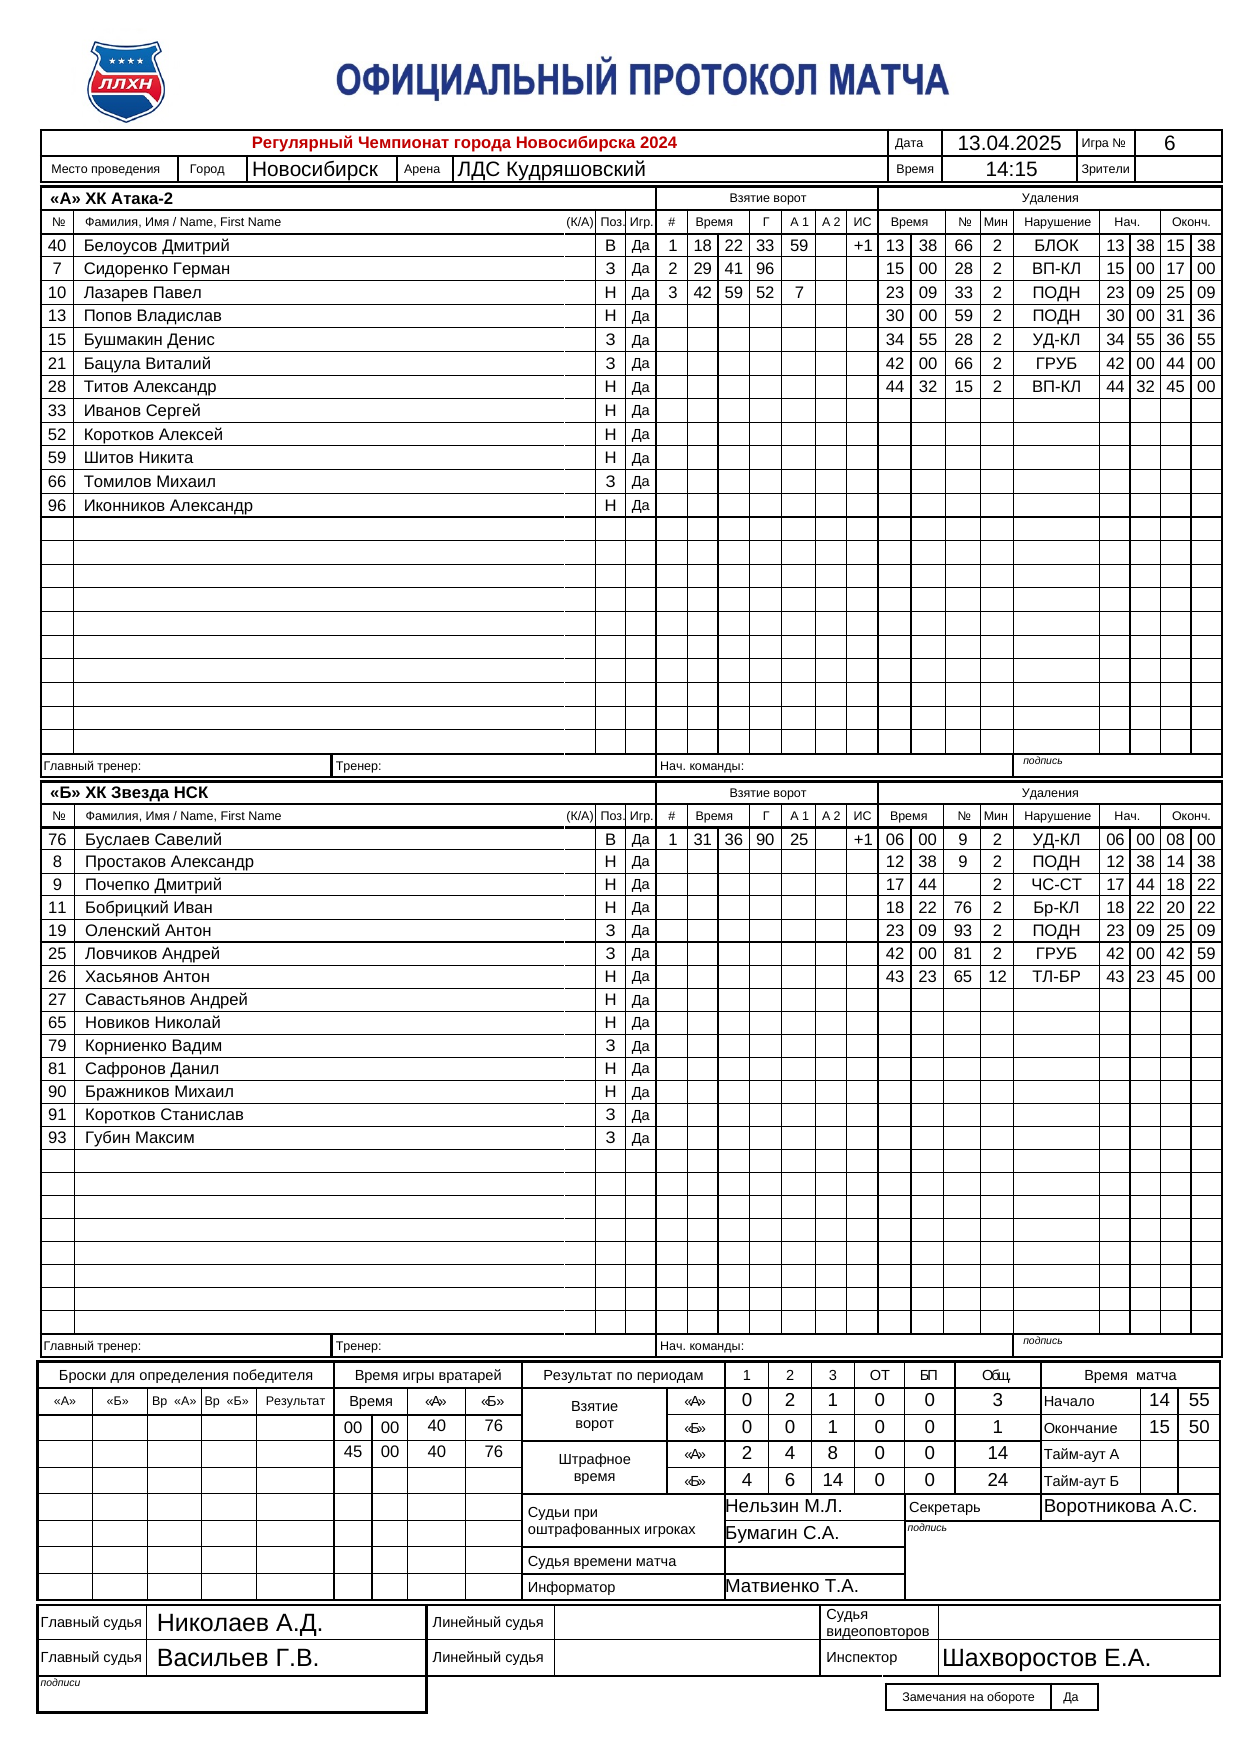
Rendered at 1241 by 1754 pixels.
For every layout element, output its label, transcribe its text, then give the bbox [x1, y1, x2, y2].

table_cell Нарушение [1014, 805, 1099, 826]
table_cell [1192, 659, 1221, 682]
table_cell [1192, 588, 1221, 611]
table_cell [981, 1081, 1013, 1103]
table_cell [555, 1606, 819, 1639]
table_cell [981, 683, 1013, 706]
table_cell [912, 683, 945, 706]
table_cell [1100, 659, 1129, 682]
table_cell «А» [408, 1389, 465, 1413]
table_cell [565, 235, 595, 256]
table_cell [981, 730, 1013, 753]
table_cell Тайм-аут Б [1042, 1468, 1140, 1493]
table_cell [626, 683, 655, 706]
table_cell Н [596, 446, 625, 469]
table_cell [816, 730, 846, 753]
table_cell [719, 612, 749, 634]
table_cell [42, 541, 73, 564]
table_cell [912, 1150, 943, 1172]
table_cell 09 [1131, 281, 1160, 303]
table_cell Н [596, 874, 625, 895]
table_cell 76 [466, 1441, 521, 1467]
table_cell УД-КЛ [1014, 829, 1099, 849]
table_cell [74, 730, 564, 753]
table_cell 2 [981, 920, 1013, 941]
table_cell [75, 1288, 564, 1310]
table_cell 14:15 [943, 157, 1076, 181]
table_cell Н [596, 966, 625, 987]
table_header ОТ [855, 1363, 904, 1387]
table_cell 33 [946, 281, 980, 303]
table_cell [626, 707, 655, 729]
table_cell [657, 1219, 687, 1241]
table_cell [981, 518, 1013, 540]
table_cell [847, 1288, 877, 1310]
table_cell [981, 541, 1013, 564]
table_cell 76 [466, 1416, 521, 1440]
table_cell [565, 874, 595, 895]
table_cell «Б» [93, 1389, 147, 1413]
table_cell [565, 541, 595, 564]
table_cell [981, 470, 1013, 493]
table_cell [42, 1265, 74, 1287]
table_cell [719, 376, 749, 398]
table_cell [1131, 1058, 1160, 1079]
table_cell [879, 588, 910, 611]
table_cell Да [626, 423, 655, 445]
table_header Взятие ворот [657, 783, 877, 803]
table_cell [879, 1219, 910, 1241]
table_cell [782, 943, 815, 964]
table_cell З [596, 1127, 625, 1149]
table_cell [847, 1173, 877, 1195]
table_cell [1100, 1288, 1129, 1310]
table_cell [847, 874, 877, 895]
table_cell Взятие ворот [523, 1389, 666, 1440]
table_header Удаления [879, 188, 1221, 209]
table_cell 00 [912, 829, 943, 849]
table_cell 09 [912, 281, 945, 303]
table_cell [1192, 636, 1221, 658]
table_cell 42 [879, 943, 910, 964]
table_cell [782, 636, 815, 658]
table_cell [148, 1547, 201, 1573]
table_cell [981, 1173, 1013, 1195]
table_cell [719, 541, 749, 564]
table_cell [782, 1242, 815, 1264]
table_cell [688, 1173, 717, 1195]
table_cell [1014, 989, 1099, 1011]
table_cell [1131, 565, 1160, 587]
table_cell [750, 1242, 781, 1264]
table_cell [657, 423, 687, 445]
table_cell [1161, 399, 1190, 422]
table_cell [816, 588, 846, 611]
table_cell [719, 352, 749, 374]
table_cell [39, 1441, 92, 1467]
table_cell [657, 850, 687, 872]
table_header Взятие ворот [657, 188, 877, 209]
table_cell [879, 1265, 910, 1287]
table_cell Простаков Александр [75, 850, 564, 872]
table_cell 10 [42, 281, 73, 303]
table_cell [148, 1416, 201, 1440]
table_cell [719, 518, 749, 540]
table_cell [981, 636, 1013, 658]
table_cell [42, 565, 73, 587]
table_cell [1161, 518, 1190, 540]
table_cell З [596, 1035, 625, 1057]
table_cell [1192, 1242, 1221, 1264]
table_cell ПОДН [1014, 305, 1099, 327]
table_cell 38 [1192, 850, 1221, 872]
table_cell З [596, 328, 625, 351]
table_cell Бушмакин Денис [74, 328, 564, 351]
table_cell # [657, 805, 687, 826]
table_cell 79 [42, 1035, 74, 1057]
table_cell [257, 1494, 333, 1520]
table_cell [879, 1150, 910, 1172]
table_cell 1 [812, 1415, 854, 1440]
table_cell [657, 328, 687, 351]
table_cell [719, 1311, 749, 1333]
table_cell [1100, 518, 1129, 540]
table_cell [1161, 612, 1190, 634]
table_cell Шитов Никита [74, 446, 564, 469]
table_cell [408, 1494, 465, 1520]
table_cell 81 [944, 943, 980, 964]
table_cell [981, 1104, 1013, 1126]
table_cell # [657, 211, 687, 233]
table_cell 12 [1100, 850, 1129, 872]
table_cell [912, 1173, 943, 1195]
table_cell [688, 1035, 717, 1057]
table_cell [39, 1547, 92, 1573]
table_cell [42, 518, 73, 540]
table_cell Да [626, 494, 655, 516]
table_cell [847, 1242, 877, 1264]
table_cell В [596, 829, 625, 849]
table_cell З [596, 352, 625, 374]
table_cell [847, 305, 877, 327]
table_header 1 [726, 1363, 768, 1387]
table_cell [657, 565, 687, 587]
table_cell Мин [981, 211, 1013, 233]
table_cell Тайм-аут А [1042, 1441, 1140, 1467]
table_cell [74, 588, 564, 611]
table_cell [408, 1521, 465, 1546]
table_cell [719, 850, 749, 872]
table_cell «А» [668, 1442, 724, 1467]
table_cell [946, 730, 980, 753]
table_cell [912, 1127, 943, 1149]
table_cell [944, 989, 980, 1011]
table_cell 1 [812, 1389, 854, 1413]
table_cell ЧС-СТ [1014, 874, 1099, 895]
table_cell 00 [912, 352, 945, 374]
table_cell 6 [769, 1468, 811, 1493]
table_cell [750, 1288, 781, 1310]
table_cell [912, 1104, 943, 1126]
table_cell [1161, 1104, 1190, 1126]
table_cell [946, 518, 980, 540]
table_cell [335, 1468, 371, 1493]
table_cell [1014, 1196, 1099, 1218]
table_cell [657, 1058, 687, 1079]
table_cell [912, 659, 945, 682]
table_cell 38 [1131, 850, 1160, 872]
table_cell [1192, 1058, 1221, 1079]
table_cell [1161, 541, 1190, 564]
table_cell [750, 1058, 781, 1079]
table_cell [1161, 1127, 1190, 1149]
table_cell [847, 730, 877, 753]
table_cell [816, 470, 846, 493]
table_cell [565, 281, 595, 303]
table_cell [565, 518, 595, 540]
table_cell Н [596, 1081, 625, 1103]
table_cell 25 [1161, 281, 1190, 303]
table_cell [879, 730, 910, 753]
table_cell Н [596, 423, 625, 445]
table_cell [626, 1219, 655, 1241]
table_cell [1100, 1265, 1129, 1287]
table_cell 59 [719, 281, 749, 303]
table_cell [719, 446, 749, 469]
table_cell 15 [879, 257, 910, 280]
table_cell 0 [855, 1442, 904, 1467]
table_cell Оленский Антон [75, 920, 564, 941]
table_cell [719, 1058, 749, 1079]
table_cell [750, 659, 781, 682]
table_cell 9 [944, 829, 980, 849]
table_cell [847, 896, 877, 918]
table_cell [1192, 399, 1221, 422]
table_cell [782, 470, 815, 493]
table_cell Да [626, 966, 655, 987]
table_cell 93 [42, 1127, 74, 1149]
table_cell [1192, 612, 1221, 634]
table_cell [750, 1104, 781, 1126]
table_cell [782, 1219, 815, 1241]
table_cell 28 [946, 328, 980, 351]
table_cell [565, 257, 595, 280]
table_cell [596, 683, 625, 706]
table_cell 13 [1100, 235, 1129, 256]
table_cell [596, 565, 625, 587]
table_cell [626, 1265, 655, 1287]
table_cell [1100, 588, 1129, 611]
table_cell 43 [879, 966, 910, 987]
table_cell Начало [1042, 1389, 1140, 1413]
table_cell 44 [1161, 352, 1190, 374]
table_cell Главный тренер: [42, 755, 330, 776]
table_cell З [596, 470, 625, 493]
table_cell [74, 518, 564, 540]
table_cell [750, 612, 781, 634]
table_cell [596, 659, 625, 682]
table_cell Белоусов Дмитрий [74, 235, 564, 256]
table_cell [565, 399, 595, 422]
table_cell [944, 874, 980, 895]
table_cell 96 [750, 257, 781, 280]
table_cell [816, 1058, 846, 1079]
table_cell 96 [42, 494, 73, 516]
table_cell [981, 565, 1013, 587]
table_cell [257, 1468, 333, 1493]
table_cell [946, 588, 980, 611]
table_cell 00 [335, 1416, 371, 1440]
table_cell ЛДС Кудряшовский [454, 157, 887, 181]
table_cell [688, 470, 717, 493]
table_cell Нач. команды: [657, 1335, 1012, 1356]
table_cell 28 [946, 257, 980, 280]
table_cell [816, 1173, 846, 1195]
table_cell [1014, 707, 1099, 729]
table_cell [750, 305, 781, 327]
table_cell 4 [769, 1442, 811, 1467]
table_cell [750, 518, 781, 540]
table_cell [750, 399, 781, 422]
table_cell [816, 352, 846, 374]
table_cell [726, 1548, 904, 1573]
table_cell [981, 446, 1013, 469]
table_cell Н [596, 399, 625, 422]
table_cell [565, 1311, 595, 1333]
table_cell 2 [981, 352, 1013, 374]
table_cell [373, 1547, 407, 1573]
table_cell [1131, 494, 1160, 516]
table_cell [42, 1196, 74, 1218]
table_cell [657, 874, 687, 895]
table_cell Да [626, 257, 655, 280]
table_cell [944, 1058, 980, 1079]
table_cell [565, 636, 595, 658]
table_cell 00 [1192, 257, 1221, 280]
table_cell 22 [1192, 896, 1221, 918]
table_cell [847, 565, 877, 587]
table_header 6 [1136, 131, 1221, 155]
table_cell [719, 1127, 749, 1149]
table_cell [912, 1081, 943, 1103]
table_cell [981, 1058, 1013, 1079]
table_cell 14 [956, 1442, 1040, 1467]
table_cell 36 [719, 829, 749, 849]
table_cell [688, 376, 717, 398]
table_cell 21 [42, 352, 73, 374]
table_cell Да [626, 920, 655, 941]
table_cell [688, 850, 717, 872]
table_cell [782, 565, 815, 587]
table_cell [657, 399, 687, 422]
table_cell 66 [946, 352, 980, 374]
table_cell [816, 1242, 846, 1264]
table_cell 55 [912, 328, 945, 351]
table_cell [719, 1196, 749, 1218]
table_cell [657, 1035, 687, 1057]
table_cell 00 [1131, 829, 1160, 849]
table_cell [1014, 1265, 1099, 1287]
table_cell [719, 1242, 749, 1264]
table_cell [912, 989, 943, 1011]
table_cell [1161, 1035, 1190, 1057]
table_cell [816, 1035, 846, 1057]
table_cell 1 [956, 1415, 1040, 1440]
table_cell [946, 683, 980, 706]
table_cell 42 [1161, 943, 1190, 964]
table_cell [719, 1012, 749, 1033]
table_cell [565, 423, 595, 445]
table_cell 2 [981, 305, 1013, 327]
table_cell [1161, 1288, 1190, 1310]
table_cell [626, 636, 655, 658]
table_cell 18 [1161, 874, 1190, 895]
table_cell [782, 518, 815, 540]
table_cell [466, 1494, 521, 1520]
table_cell [596, 1265, 625, 1287]
table_cell [1131, 518, 1160, 540]
table_cell [782, 966, 815, 987]
table_cell [847, 541, 877, 564]
table_cell 44 [879, 376, 910, 398]
table_cell [565, 850, 595, 872]
table_cell [1161, 1150, 1190, 1172]
table_cell [1014, 1081, 1099, 1103]
table_cell [912, 470, 945, 493]
table_cell 15 [1141, 1415, 1177, 1440]
table_cell [657, 1265, 687, 1287]
table_cell [1014, 1058, 1099, 1079]
table_cell [1100, 1127, 1129, 1149]
table_cell [981, 1196, 1013, 1218]
table_cell [565, 1012, 595, 1033]
table_cell [719, 943, 749, 964]
table_cell [944, 1127, 980, 1149]
table_cell [782, 257, 815, 280]
table_cell [93, 1441, 147, 1467]
table_cell [565, 1265, 595, 1287]
table_cell [596, 588, 625, 611]
table_cell 23 [1100, 281, 1129, 303]
table_cell 23 [879, 281, 910, 303]
table_cell [847, 1311, 877, 1333]
table_cell 31 [688, 829, 717, 849]
table_cell [657, 1173, 687, 1195]
table_cell [1014, 565, 1099, 587]
table_cell [847, 423, 877, 445]
table_cell [1014, 1219, 1099, 1241]
table_cell [847, 470, 877, 493]
table_cell [626, 659, 655, 682]
table_cell [782, 305, 815, 327]
table_cell 0 [905, 1442, 954, 1467]
table_cell [657, 518, 687, 540]
table_cell 13 [42, 305, 73, 327]
table_cell Г [750, 805, 781, 826]
table_cell [688, 446, 717, 469]
table_cell 0 [905, 1389, 954, 1413]
table_cell Н [596, 376, 625, 398]
table_cell [719, 989, 749, 1011]
table_cell [42, 1219, 74, 1241]
table_cell [1161, 636, 1190, 658]
table_cell 22 [912, 896, 943, 918]
table_cell [626, 1196, 655, 1218]
table_cell [912, 541, 945, 564]
table_cell Бражников Михаил [75, 1081, 564, 1103]
table_cell [408, 1574, 465, 1599]
table_cell [466, 1574, 521, 1599]
table_cell 17 [1100, 874, 1129, 895]
table_cell [1100, 470, 1129, 493]
table_cell [816, 1127, 846, 1149]
table_cell [719, 730, 749, 753]
table_cell ПОДН [1014, 850, 1099, 872]
table_cell Бацула Виталий [74, 352, 564, 374]
table_cell 55 [1179, 1389, 1219, 1413]
table_cell [879, 565, 910, 587]
table_cell [1192, 1012, 1221, 1033]
table_cell 06 [1100, 829, 1129, 849]
table_cell [981, 1265, 1013, 1287]
table_cell [912, 399, 945, 422]
table_cell [565, 1196, 595, 1218]
table_cell [688, 920, 717, 941]
table_cell [1192, 1035, 1221, 1057]
table_cell [39, 1494, 92, 1520]
table_cell [981, 588, 1013, 611]
table_cell 34 [879, 328, 910, 351]
table_cell [750, 730, 781, 753]
table_cell [408, 1468, 465, 1493]
table_cell [42, 707, 73, 729]
table_cell [879, 518, 910, 540]
table_cell Н [596, 896, 625, 918]
table_cell [719, 920, 749, 941]
table_cell Да [626, 281, 655, 303]
table_cell Время [335, 1389, 407, 1413]
table_cell [847, 612, 877, 634]
table_cell [981, 989, 1013, 1011]
table_cell [565, 612, 595, 634]
table_cell Да [626, 943, 655, 964]
table_cell [373, 1468, 407, 1493]
table_cell [816, 920, 846, 941]
table_header Регулярный Чемпионат города Новосибирска 2024 [42, 131, 887, 155]
table_cell Да [626, 305, 655, 327]
table_cell [596, 636, 625, 658]
table_cell [816, 376, 846, 398]
table_cell [912, 1265, 943, 1287]
table_cell 00 [912, 305, 945, 327]
table_cell (К/А) [565, 805, 595, 826]
table_cell [1100, 612, 1129, 634]
table_cell [1131, 659, 1160, 682]
table_cell [39, 1521, 92, 1546]
table_cell [816, 1311, 846, 1333]
table_cell [847, 1081, 877, 1103]
table_cell 19 [42, 920, 74, 941]
table_cell [1014, 1150, 1099, 1172]
table_cell [1100, 541, 1129, 564]
table_cell [688, 1081, 717, 1103]
table_cell [847, 494, 877, 516]
table_cell [257, 1521, 333, 1546]
table_cell [879, 446, 910, 469]
table_cell [565, 659, 595, 682]
table_cell [657, 966, 687, 987]
table_cell подписи [39, 1677, 425, 1711]
table_cell 38 [1131, 235, 1160, 256]
table_cell 28 [42, 376, 73, 398]
table_cell [657, 896, 687, 918]
table_cell 32 [912, 376, 945, 398]
table_cell [847, 966, 877, 987]
table_cell Н [596, 1012, 625, 1033]
table_cell [657, 541, 687, 564]
table_cell 2 [981, 257, 1013, 280]
table_cell [657, 1012, 687, 1033]
table_cell 08 [1161, 829, 1190, 849]
table_cell [847, 352, 877, 374]
table_cell [782, 989, 815, 1011]
table_cell [944, 1219, 980, 1241]
table_cell [373, 1521, 407, 1546]
table_cell [657, 446, 687, 469]
table_cell Фамилия, Имя / Name, First Name [74, 211, 565, 233]
table_cell [879, 683, 910, 706]
table_cell [1014, 588, 1099, 611]
table_cell [719, 1081, 749, 1103]
table_cell [1131, 1173, 1160, 1195]
table_cell [1100, 1035, 1129, 1057]
table_cell Инспектор [821, 1640, 938, 1675]
table_cell [688, 1127, 717, 1149]
table_cell [626, 565, 655, 587]
table_cell [688, 896, 717, 918]
table_cell ВП-КЛ [1014, 376, 1099, 398]
table_cell Зрители [1078, 157, 1134, 181]
table_cell Да [626, 1081, 655, 1103]
table_cell [847, 1104, 877, 1126]
table_cell ТЛ-БР [1014, 966, 1099, 987]
table_cell [565, 494, 595, 516]
table_cell [565, 730, 595, 753]
table_cell [555, 1640, 819, 1675]
table_cell [912, 707, 945, 729]
table_cell Почепко Дмитрий [75, 874, 564, 895]
table_cell 14 [812, 1468, 854, 1493]
table_cell 22 [719, 235, 749, 256]
table_cell [847, 707, 877, 729]
table_cell [782, 850, 815, 872]
table_cell 0 [855, 1415, 904, 1440]
table_cell 00 [373, 1416, 407, 1440]
table_cell [1100, 1058, 1129, 1079]
table_cell [565, 1035, 595, 1057]
table_cell [1161, 707, 1190, 729]
table_cell Главный судья [39, 1640, 146, 1675]
table_cell 00 [1192, 829, 1221, 849]
table_cell [565, 920, 595, 941]
table_cell [1192, 518, 1221, 540]
table_cell [1192, 1196, 1221, 1218]
table_cell [75, 1265, 564, 1287]
table_cell [879, 470, 910, 493]
table_cell Титов Александр [74, 376, 564, 398]
table_cell 23 [1100, 920, 1129, 941]
table_cell 55 [1192, 328, 1221, 351]
table_cell № [944, 805, 980, 826]
table_cell [75, 1150, 564, 1172]
table_cell [750, 707, 781, 729]
table_cell 38 [912, 850, 943, 872]
table_cell [565, 470, 595, 493]
table_cell [946, 636, 980, 658]
table_cell [657, 1311, 687, 1333]
table_cell 44 [1100, 376, 1129, 398]
table_cell Томилов Михаил [74, 470, 564, 493]
table_cell Нарушение [1014, 211, 1099, 233]
table_cell 00 [1192, 376, 1221, 398]
table_cell [74, 612, 564, 634]
table_cell [981, 612, 1013, 634]
table_cell [42, 588, 73, 611]
table_cell [946, 565, 980, 587]
table_cell [257, 1574, 333, 1599]
table_cell Савастьянов Андрей [75, 989, 564, 1011]
table_cell [879, 1104, 910, 1126]
table_cell № [946, 211, 980, 233]
table_cell [750, 1035, 781, 1057]
table_cell [1100, 1104, 1129, 1126]
table_cell [39, 1468, 92, 1493]
table_cell [879, 989, 910, 1011]
table_cell «Б» [668, 1415, 724, 1440]
table_cell [75, 1311, 564, 1333]
table_cell 15 [1100, 257, 1129, 280]
table_cell [816, 518, 846, 540]
table_cell [719, 874, 749, 895]
table_cell [782, 1104, 815, 1126]
table_cell 17 [879, 874, 910, 895]
table_cell Игр. [626, 211, 655, 233]
table_cell 90 [750, 829, 781, 849]
table_cell 0 [905, 1415, 954, 1440]
table_cell [565, 565, 595, 587]
table_cell [847, 659, 877, 682]
table_cell В [596, 235, 625, 256]
table_cell [1131, 707, 1160, 729]
table_cell [782, 1127, 815, 1149]
table_cell [782, 588, 815, 611]
table_header Замечания на обороте [887, 1685, 1050, 1709]
table_cell Нач. [1100, 211, 1160, 233]
table_cell [657, 707, 687, 729]
table_cell ИС [847, 211, 877, 233]
table_cell Бумагин С.А. [726, 1521, 904, 1546]
table_cell [946, 659, 980, 682]
table_cell Да [626, 1058, 655, 1079]
table_cell 34 [1100, 328, 1129, 351]
picture [5, 28, 1179, 129]
table_cell 3 [657, 281, 687, 303]
table_cell [1161, 989, 1190, 1011]
table_cell [202, 1441, 256, 1467]
table_cell 23 [912, 966, 943, 987]
table_cell [847, 989, 877, 1011]
table_cell [750, 1311, 781, 1333]
table_cell [565, 989, 595, 1011]
table_cell [750, 494, 781, 516]
table_cell [565, 1081, 595, 1103]
table_cell 15 [1161, 235, 1190, 256]
table_cell [816, 494, 846, 516]
table_cell Буслаев Савелий [75, 829, 564, 849]
table_cell Время [688, 805, 749, 826]
table_cell [719, 399, 749, 422]
table_cell [719, 565, 749, 587]
table_cell [657, 1081, 687, 1103]
table_cell [688, 1288, 717, 1310]
table_cell [782, 1196, 815, 1218]
table_cell «Б » [466, 1389, 521, 1413]
table_cell 00 [912, 257, 945, 280]
table_cell [688, 1265, 717, 1287]
table_cell [719, 1035, 749, 1057]
table_cell Новиков Николай [75, 1012, 564, 1033]
table_cell 2 [657, 257, 687, 280]
table_cell 2 [981, 829, 1013, 849]
table_cell [1014, 1035, 1099, 1057]
table_cell Арена [398, 157, 452, 181]
table_cell ГРУБ [1014, 352, 1099, 374]
table_cell Судьи при оштрафованных игроках [523, 1495, 724, 1546]
table_cell № [42, 211, 73, 233]
table_cell [1161, 1219, 1190, 1241]
table_cell 42 [1100, 943, 1129, 964]
table_cell [750, 1081, 781, 1103]
table_cell 2 [981, 328, 1013, 351]
table_cell [202, 1574, 256, 1599]
table_cell [565, 896, 595, 918]
table_cell [688, 943, 717, 964]
table_cell [42, 1150, 74, 1172]
table_cell [847, 683, 877, 706]
table_cell 55 [1131, 328, 1160, 351]
table_cell [1014, 518, 1099, 540]
table_cell [879, 612, 910, 634]
table_cell [1192, 730, 1221, 753]
table_cell [657, 588, 687, 611]
table_cell [750, 1150, 781, 1172]
table_cell Информатор [523, 1575, 724, 1599]
table_cell [202, 1547, 256, 1573]
table_cell [981, 659, 1013, 682]
table_cell [1131, 588, 1160, 611]
table_cell 93 [944, 920, 980, 941]
table_cell [981, 1311, 1013, 1333]
table_cell [750, 1127, 781, 1149]
table_cell [750, 1012, 781, 1033]
table_cell [847, 1035, 877, 1057]
table_cell [688, 1150, 717, 1172]
table_cell 33 [750, 235, 781, 256]
table_cell [1161, 1311, 1190, 1333]
table_cell 2 [981, 943, 1013, 964]
table_cell 18 [688, 235, 717, 256]
table_cell [1131, 470, 1160, 493]
table_cell [688, 1196, 717, 1218]
table_cell 0 [726, 1389, 768, 1413]
table_cell [782, 399, 815, 422]
table_cell [1100, 1173, 1129, 1195]
table_cell [847, 1196, 877, 1218]
table_cell [782, 1288, 815, 1310]
table_cell [847, 281, 877, 303]
table_cell [1192, 565, 1221, 587]
table_cell Н [596, 305, 625, 327]
table_cell [75, 1196, 564, 1218]
table_cell [981, 1035, 1013, 1057]
table_cell [1131, 1311, 1160, 1333]
table_cell [912, 1012, 943, 1033]
table_cell [1131, 612, 1160, 634]
table_cell [565, 376, 595, 398]
table_cell А 1 [782, 805, 815, 826]
table_cell [944, 1104, 980, 1126]
table_cell [944, 1035, 980, 1057]
table_cell [750, 943, 781, 964]
table_cell Да [626, 352, 655, 374]
table_cell [428, 1677, 882, 1711]
table_cell [847, 1012, 877, 1033]
table_cell [719, 305, 749, 327]
table_cell 31 [1161, 305, 1190, 327]
table_cell [688, 1219, 717, 1241]
table_cell Оконч. [1161, 805, 1221, 826]
table_cell [1014, 399, 1099, 422]
table_cell [719, 470, 749, 493]
table_cell [1161, 1265, 1190, 1287]
table_cell 00 [1131, 352, 1160, 374]
table_cell [847, 399, 877, 422]
table_cell [596, 612, 625, 634]
table_cell Корниенко Вадим [75, 1035, 564, 1057]
table_cell [847, 518, 877, 540]
table_cell 0 [905, 1468, 954, 1493]
table_cell [782, 423, 815, 445]
table_cell [1131, 683, 1160, 706]
table_cell [847, 257, 877, 280]
table_cell [1136, 157, 1221, 181]
table_cell Да [626, 399, 655, 422]
table_cell Игр. [626, 805, 655, 826]
table_cell [1131, 1242, 1160, 1264]
table_cell [1014, 1012, 1099, 1033]
table_cell [626, 518, 655, 540]
table_cell [657, 636, 687, 658]
table_cell [750, 470, 781, 493]
table_cell [816, 1219, 846, 1241]
table_cell [74, 636, 564, 658]
table_cell 09 [1192, 920, 1221, 941]
table_cell [657, 352, 687, 374]
table_cell [981, 1127, 1013, 1149]
table_cell [1161, 1081, 1190, 1103]
table_cell +1 [847, 235, 877, 256]
table_cell [1161, 1242, 1190, 1264]
table_cell +1 [847, 829, 877, 849]
table_cell [816, 612, 846, 634]
table_cell Да [626, 376, 655, 398]
table_cell [688, 352, 717, 374]
table_cell (К/А) [565, 211, 595, 233]
table_cell [596, 1288, 625, 1310]
table_cell З [596, 943, 625, 964]
table_cell [688, 305, 717, 327]
table_cell 65 [42, 1012, 74, 1033]
table_cell [1100, 730, 1129, 753]
table_cell 15 [42, 328, 73, 351]
table_cell [912, 636, 945, 658]
table_cell [565, 707, 595, 729]
table_cell [565, 305, 595, 327]
table_cell [596, 1150, 625, 1172]
table_cell [719, 966, 749, 987]
table_cell Линейный судья [428, 1606, 554, 1639]
table_cell 0 [769, 1415, 811, 1440]
table_cell Штрафное время [523, 1442, 666, 1493]
table_cell 8 [42, 850, 74, 872]
table_cell [688, 874, 717, 895]
table_cell [657, 470, 687, 493]
table_cell «Б» [668, 1468, 724, 1493]
table_cell 09 [1131, 920, 1160, 941]
table_cell [816, 966, 846, 987]
table_cell 2 [981, 376, 1013, 398]
table_cell [847, 636, 877, 658]
table_cell [1192, 1104, 1221, 1126]
table_cell [565, 1150, 595, 1172]
table_cell [565, 1127, 595, 1149]
table_cell 23 [879, 920, 910, 941]
table_cell 2 [981, 281, 1013, 303]
table_cell Иконников Александр [74, 494, 564, 516]
table_cell [816, 446, 846, 469]
table_cell [657, 989, 687, 1011]
table_cell [657, 683, 687, 706]
table_cell [1100, 1150, 1129, 1172]
table_cell [565, 446, 595, 469]
table_cell Воротникова А.С. [1042, 1495, 1219, 1520]
table_cell [1192, 1173, 1221, 1195]
table_cell 09 [1192, 281, 1221, 303]
table_cell [750, 376, 781, 398]
table_cell Да [626, 328, 655, 351]
table_cell 00 [373, 1441, 407, 1467]
table_cell [74, 541, 564, 564]
table_cell [1131, 1104, 1160, 1126]
table_cell [1099, 1682, 1220, 1711]
table_cell 22 [1192, 874, 1221, 895]
table_cell [335, 1574, 371, 1599]
table_cell [42, 1242, 74, 1264]
table_cell [879, 1288, 910, 1310]
table_cell [944, 1288, 980, 1310]
table_cell 65 [944, 966, 980, 987]
table_cell [782, 1081, 815, 1103]
table_cell [750, 565, 781, 587]
table_cell [626, 1288, 655, 1310]
table_cell [912, 1219, 943, 1241]
table_cell [816, 829, 846, 849]
table_cell [373, 1574, 407, 1599]
table_cell [912, 446, 945, 469]
table_cell [1179, 1441, 1219, 1467]
table_cell [466, 1468, 521, 1493]
table_cell 36 [1192, 305, 1221, 327]
table_cell [719, 588, 749, 611]
table_cell [879, 541, 910, 564]
table_cell [782, 683, 815, 706]
table_cell [657, 730, 687, 753]
table_cell [981, 707, 1013, 729]
table_cell [782, 920, 815, 941]
table_cell Сидоренко Герман [74, 257, 564, 280]
table_header Дата [889, 131, 941, 155]
table_cell [596, 730, 625, 753]
table_cell [688, 707, 717, 729]
table_cell [912, 1311, 943, 1333]
table_cell Время [879, 805, 943, 826]
table_cell [688, 588, 717, 611]
table_cell [816, 659, 846, 682]
table_cell 00 [1131, 943, 1160, 964]
table_cell [1192, 1265, 1221, 1287]
table_cell [883, 1677, 1220, 1681]
table_cell подпись [906, 1522, 1219, 1599]
table_cell [626, 1242, 655, 1264]
table_cell [879, 1058, 910, 1079]
table_cell [750, 920, 781, 941]
table_cell [750, 966, 781, 987]
table_cell 59 [42, 446, 73, 469]
table_cell [719, 1150, 749, 1172]
table_cell [1192, 541, 1221, 564]
table_cell 59 [782, 235, 815, 256]
table_cell Губин Максим [75, 1127, 564, 1149]
table_cell [688, 612, 717, 634]
table_cell Шахворостов Е.А. [939, 1640, 1219, 1675]
table_cell [879, 1012, 910, 1033]
table_cell 42 [688, 281, 717, 303]
table_cell [782, 1265, 815, 1287]
table_cell [257, 1547, 333, 1573]
table_cell [816, 257, 846, 280]
table_cell [335, 1494, 371, 1520]
table_cell [596, 1173, 625, 1195]
table_header Броски для определения победителя [39, 1363, 333, 1387]
table_cell [879, 636, 910, 658]
table_cell [657, 943, 687, 964]
table_cell [847, 446, 877, 469]
table_cell [93, 1494, 147, 1520]
table_cell [1014, 612, 1099, 634]
table_cell Главный тренер: [42, 1335, 330, 1356]
table_cell [657, 1150, 687, 1172]
table_cell [1131, 1219, 1160, 1241]
table_cell Да [626, 896, 655, 918]
table_cell [912, 518, 945, 540]
table_cell А 2 [816, 211, 846, 233]
table_cell [912, 565, 945, 587]
table_cell 33 [42, 399, 73, 422]
table_cell [93, 1574, 147, 1599]
table_cell [912, 588, 945, 611]
table_cell [912, 423, 945, 445]
table_cell [750, 1265, 781, 1287]
table_cell Фамилия, Имя / Name, First Name [75, 805, 565, 826]
table_cell [1014, 470, 1099, 493]
table_cell [565, 352, 595, 374]
table_cell [719, 659, 749, 682]
table_cell ВП-КЛ [1014, 257, 1099, 280]
table_cell [1014, 636, 1099, 658]
table_cell [816, 989, 846, 1011]
table_cell [847, 1219, 877, 1241]
table_cell Тренер: [333, 755, 655, 776]
table_cell [847, 1058, 877, 1079]
table_cell 9 [42, 874, 74, 895]
table_cell [657, 376, 687, 398]
table_cell Н [596, 850, 625, 872]
table_cell 66 [946, 235, 980, 256]
table_cell [944, 1081, 980, 1103]
table_cell [1192, 707, 1221, 729]
table_cell 00 [912, 943, 943, 964]
table_cell [596, 518, 625, 540]
table_cell [782, 874, 815, 895]
table_cell [944, 1012, 980, 1033]
table_cell [816, 1150, 846, 1172]
table_cell [596, 541, 625, 564]
table_cell [946, 446, 980, 469]
table_cell [657, 1127, 687, 1149]
table_cell [74, 707, 564, 729]
table_cell 22 [1131, 896, 1160, 918]
table_cell Судья времени матча [523, 1548, 724, 1573]
table_cell [1131, 730, 1160, 753]
table_header 13.04.2025 [943, 131, 1076, 155]
table_cell 45 [335, 1441, 371, 1467]
table_cell [202, 1494, 256, 1520]
table_cell Г [750, 211, 781, 233]
table_cell [1192, 1081, 1221, 1103]
table_cell [816, 423, 846, 445]
table_cell [816, 850, 846, 872]
table_cell [1100, 446, 1129, 469]
table_cell Лазарев Павел [74, 281, 564, 303]
table_cell [816, 541, 846, 564]
table_cell [466, 1547, 521, 1573]
table_cell Матвиенко Т.А. [726, 1575, 904, 1599]
table_cell Коротков Алексей [74, 423, 564, 445]
table_cell [847, 328, 877, 351]
table_cell [750, 1219, 781, 1241]
table_cell [719, 896, 749, 918]
table_cell Васильев Г.В. [147, 1640, 425, 1675]
table_cell [912, 1288, 943, 1310]
table_cell [782, 494, 815, 516]
table_cell Н [596, 281, 625, 303]
table_cell 30 [1100, 305, 1129, 327]
table_cell 18 [879, 896, 910, 918]
table_cell [719, 1265, 749, 1287]
table_cell [782, 328, 815, 351]
table_cell 40 [408, 1416, 465, 1440]
table_cell Время [688, 211, 749, 233]
table_cell 52 [750, 281, 781, 303]
table_cell 40 [408, 1441, 465, 1467]
table_cell [912, 1242, 943, 1264]
table_cell [1192, 1311, 1221, 1333]
table_cell [1161, 730, 1190, 753]
table_cell [408, 1547, 465, 1573]
table_cell [912, 1058, 943, 1079]
table_cell [816, 328, 846, 351]
table_header Игра № [1078, 131, 1134, 155]
table_cell [1014, 446, 1099, 469]
table_cell Хасьянов Антон [75, 966, 564, 987]
table_cell [847, 588, 877, 611]
table_cell [688, 636, 717, 658]
table_cell [1131, 1265, 1160, 1287]
table_cell ГРУБ [1014, 943, 1099, 964]
table_cell [1100, 494, 1129, 516]
table_cell 00 [1192, 352, 1221, 374]
table_cell Вр «Б» [202, 1389, 256, 1413]
table_cell [944, 1265, 980, 1287]
table_cell [750, 1196, 781, 1218]
table_cell [816, 281, 846, 303]
table_cell [750, 328, 781, 351]
table_cell [1100, 565, 1129, 587]
table_cell [1192, 1150, 1221, 1172]
table_cell 44 [912, 874, 943, 895]
table_cell 59 [1192, 943, 1221, 964]
table_cell [75, 1242, 564, 1264]
table_cell [816, 1012, 846, 1033]
table_cell [847, 1265, 877, 1287]
table_cell [657, 920, 687, 941]
table_cell [688, 328, 717, 351]
table_cell [688, 659, 717, 682]
table_cell [1100, 399, 1129, 422]
table_cell [626, 612, 655, 634]
table_cell 50 [1179, 1415, 1219, 1440]
table_cell Сафронов Данил [75, 1058, 564, 1079]
table_cell Время [879, 211, 945, 233]
table_cell [1161, 1058, 1190, 1079]
table_cell [1100, 1311, 1129, 1333]
table_cell подпись [1014, 1335, 1221, 1356]
table_cell [912, 1035, 943, 1057]
table_cell 00 [1192, 966, 1221, 987]
table_cell [981, 1288, 1013, 1310]
table_cell [565, 1288, 595, 1310]
table_cell [782, 1058, 815, 1079]
table_cell [816, 1265, 846, 1287]
table_cell ПОДН [1014, 920, 1099, 941]
table_cell [879, 1127, 910, 1149]
table_cell [719, 1288, 749, 1310]
table_cell Коротков Станислав [75, 1104, 564, 1126]
table_cell [1100, 1242, 1129, 1264]
table_cell 2 [726, 1442, 768, 1467]
table_cell [1131, 1150, 1160, 1172]
table_cell [719, 707, 749, 729]
table_cell 25 [1161, 920, 1190, 941]
table_cell [688, 1012, 717, 1033]
table_cell [688, 1058, 717, 1079]
table_cell [688, 565, 717, 587]
table_cell [688, 518, 717, 540]
table_cell Да [626, 470, 655, 493]
table_cell [1100, 1219, 1129, 1241]
table_cell [1014, 730, 1099, 753]
table_cell [719, 636, 749, 658]
table_cell [42, 1288, 74, 1310]
table_cell [1192, 446, 1221, 469]
table_cell [657, 1288, 687, 1310]
table_cell [879, 659, 910, 682]
table_cell 26 [42, 966, 74, 987]
table_cell 43 [1100, 966, 1129, 987]
table_cell [596, 1311, 625, 1333]
table_cell [1131, 1288, 1160, 1310]
table_cell 00 [1131, 305, 1160, 327]
table_cell [946, 707, 980, 729]
table_cell [1131, 446, 1160, 469]
table_cell [335, 1521, 371, 1546]
table_cell [1192, 1219, 1221, 1241]
table_cell подпись [1014, 755, 1221, 776]
table_cell [816, 1081, 846, 1103]
table_cell ПОДН [1014, 281, 1099, 303]
table_cell [1014, 494, 1099, 516]
table_cell 91 [42, 1104, 74, 1126]
table_cell 1 [657, 235, 687, 256]
table_cell [981, 399, 1013, 422]
table_cell 17 [1161, 257, 1190, 280]
table_cell [946, 612, 980, 634]
table_cell [816, 399, 846, 422]
table_cell [782, 446, 815, 469]
table_cell Да [626, 829, 655, 849]
table_cell [847, 1127, 877, 1149]
table_cell [626, 588, 655, 611]
table_cell [750, 446, 781, 469]
table_cell Поз. [596, 805, 625, 826]
table_cell [879, 423, 910, 445]
table_cell 09 [912, 920, 943, 941]
table_cell [750, 352, 781, 374]
table_cell [816, 874, 846, 895]
table_cell [816, 636, 846, 658]
table_cell 81 [42, 1058, 74, 1079]
table_cell «А» [668, 1389, 724, 1413]
table_cell Ловчиков Андрей [75, 943, 564, 964]
table_header Общ. [956, 1363, 1040, 1387]
table_cell [596, 707, 625, 729]
table_cell [1014, 683, 1099, 706]
table_header Результат по периодам [523, 1363, 724, 1387]
table_cell УД-КЛ [1014, 328, 1099, 351]
table_cell [657, 1104, 687, 1126]
table_cell 9 [944, 850, 980, 872]
table_cell 2 [981, 874, 1013, 895]
table_cell 66 [42, 470, 73, 493]
table_cell [782, 541, 815, 564]
table_cell [596, 1219, 625, 1241]
table_cell Тренер: [333, 1335, 655, 1356]
table_cell [944, 1196, 980, 1218]
table_cell [1131, 1012, 1160, 1033]
table_cell [688, 1242, 717, 1264]
table_cell [657, 305, 687, 327]
table_cell [74, 659, 564, 682]
table_cell [1192, 1288, 1221, 1310]
table_cell [912, 730, 945, 753]
table_cell [688, 541, 717, 564]
table_cell [1100, 1081, 1129, 1103]
table_cell Попов Владислав [74, 305, 564, 327]
table_cell 7 [782, 281, 815, 303]
table_cell 52 [42, 423, 73, 445]
table_cell [879, 399, 910, 422]
table_cell Результат [257, 1389, 333, 1413]
table_cell [1100, 1012, 1129, 1033]
table_cell [782, 1012, 815, 1033]
table_cell [1014, 1311, 1099, 1333]
table_cell [782, 376, 815, 398]
table_cell Линейный судья [428, 1640, 554, 1675]
table_cell [657, 659, 687, 682]
table_cell [981, 1012, 1013, 1033]
table_cell Секретарь [906, 1495, 1040, 1520]
table_cell Место проведения [42, 157, 177, 181]
table_cell [946, 399, 980, 422]
table_cell Н [596, 1058, 625, 1079]
table_cell 45 [1161, 966, 1190, 987]
table_cell [847, 1150, 877, 1172]
table_cell [657, 494, 687, 516]
table_cell [1192, 470, 1221, 493]
table_cell [1192, 494, 1221, 516]
table_cell [596, 1196, 625, 1218]
table_cell [688, 494, 717, 516]
table_cell [782, 352, 815, 374]
table_cell 25 [42, 943, 74, 964]
table_cell [42, 1311, 74, 1333]
table_cell 1 [657, 829, 687, 849]
table_cell [879, 1196, 910, 1218]
table_cell [1100, 423, 1129, 445]
table_cell [202, 1468, 256, 1493]
table_cell [719, 423, 749, 445]
table_cell 2 [981, 850, 1013, 872]
table_cell [1131, 989, 1160, 1011]
table_cell [816, 1104, 846, 1126]
table_cell Да [626, 989, 655, 1011]
table_cell 32 [1131, 376, 1160, 398]
table_cell [74, 683, 564, 706]
table_cell [1161, 659, 1190, 682]
table_cell 3 [956, 1389, 1040, 1413]
table_cell [565, 943, 595, 964]
table_cell [879, 494, 910, 516]
table_cell 41 [719, 257, 749, 280]
table_cell [626, 1311, 655, 1333]
table_cell [565, 1058, 595, 1079]
table_cell [981, 423, 1013, 445]
table_cell [93, 1468, 147, 1493]
table_cell А 2 [816, 805, 846, 826]
table_cell [93, 1521, 147, 1546]
table_cell [148, 1494, 201, 1520]
table_cell [1100, 707, 1129, 729]
table_cell [981, 1219, 1013, 1241]
table_cell [719, 494, 749, 516]
table_cell 76 [944, 896, 980, 918]
table_cell [750, 423, 781, 445]
table_cell [847, 943, 877, 964]
table_cell [1100, 1196, 1129, 1218]
table_cell [466, 1521, 521, 1546]
table_cell [1131, 423, 1160, 445]
table_cell [750, 874, 781, 895]
table_cell [1161, 1012, 1190, 1033]
table_cell Николаев А.Д. [147, 1606, 425, 1639]
table_cell [75, 1219, 564, 1241]
table_cell 40 [42, 235, 73, 256]
table_cell 14 [1161, 850, 1190, 872]
table_cell [42, 1173, 74, 1195]
table_cell [879, 1081, 910, 1103]
table_cell 2 [981, 235, 1013, 256]
table_cell [75, 1173, 564, 1195]
table_cell А 1 [782, 211, 815, 233]
table_cell 14 [1141, 1389, 1177, 1413]
table_cell [1192, 683, 1221, 706]
table_cell Н [596, 989, 625, 1011]
table_cell [1161, 565, 1190, 587]
table_cell [847, 920, 877, 941]
table_cell [39, 1574, 92, 1599]
table_cell [202, 1521, 256, 1546]
table_cell [657, 1242, 687, 1264]
table_cell 36 [1161, 328, 1190, 351]
table_cell [782, 659, 815, 682]
table_cell [1161, 588, 1190, 611]
table_cell [912, 612, 945, 634]
table_cell [750, 1173, 781, 1195]
table_cell [944, 1242, 980, 1264]
table_cell [1161, 1173, 1190, 1195]
table_cell [782, 730, 815, 753]
table_cell [939, 1606, 1219, 1639]
table_cell Да [626, 850, 655, 872]
table_cell [719, 1173, 749, 1195]
table_cell Да [626, 235, 655, 256]
table_cell [816, 707, 846, 729]
table_cell [657, 1196, 687, 1218]
table_cell 90 [42, 1081, 74, 1103]
table_cell [1179, 1468, 1219, 1493]
table_cell [565, 588, 595, 611]
table_cell [912, 494, 945, 516]
table_cell [816, 1288, 846, 1310]
table_cell Иванов Сергей [74, 399, 564, 422]
table_cell Окончание [1042, 1415, 1140, 1440]
table_cell [42, 636, 73, 658]
table_cell [750, 636, 781, 658]
table_cell [93, 1416, 147, 1440]
table_cell [1014, 659, 1099, 682]
table_cell [719, 328, 749, 351]
table_cell [847, 850, 877, 872]
table_cell 0 [855, 1389, 904, 1413]
table_cell [1100, 989, 1129, 1011]
table_cell 27 [42, 989, 74, 1011]
table_cell 38 [1192, 235, 1221, 256]
table_cell 0 [726, 1415, 768, 1440]
table_cell [1131, 1127, 1160, 1149]
table_cell Нач. команды: [657, 755, 1012, 776]
table_cell [1161, 1196, 1190, 1218]
table_cell Да [626, 446, 655, 469]
table_cell [719, 1104, 749, 1126]
table_cell [688, 989, 717, 1011]
table_cell [42, 683, 73, 706]
table_cell [946, 470, 980, 493]
table_cell 12 [879, 850, 910, 872]
table_cell [750, 850, 781, 872]
table_cell [688, 1104, 717, 1126]
table_cell Бр-КЛ [1014, 896, 1099, 918]
table_cell [1161, 470, 1190, 493]
table_cell [1014, 1127, 1099, 1149]
table_cell [688, 423, 717, 445]
table_cell [1131, 541, 1160, 564]
table_cell [946, 494, 980, 516]
table_cell [42, 612, 73, 634]
table_cell [1014, 1288, 1099, 1310]
table_header Время игры вратарей [335, 1363, 521, 1387]
table_cell [879, 1311, 910, 1333]
table_cell 25 [782, 829, 815, 849]
table_cell [565, 1104, 595, 1126]
table_cell [688, 730, 717, 753]
table_cell [879, 1173, 910, 1195]
table_cell [1192, 423, 1221, 445]
table_header Да [1052, 1685, 1097, 1709]
table_cell [74, 565, 564, 587]
table_cell [565, 683, 595, 706]
table_cell Да [626, 1012, 655, 1033]
table_cell Время [889, 157, 941, 181]
table_cell [42, 730, 73, 753]
table_cell Да [626, 874, 655, 895]
table_cell [719, 1219, 749, 1241]
table_cell [202, 1416, 256, 1440]
table_cell [816, 1196, 846, 1218]
table_cell [1131, 399, 1160, 422]
table_cell «А» [39, 1389, 92, 1413]
table_cell 13 [879, 235, 910, 256]
table_cell [335, 1547, 371, 1573]
table_cell [847, 376, 877, 398]
table_cell [1014, 541, 1099, 564]
table_cell Нач. [1100, 805, 1160, 826]
table_cell [944, 1311, 980, 1333]
table_cell [1161, 423, 1190, 445]
table_cell [946, 541, 980, 564]
table_cell [750, 683, 781, 706]
table_cell 76 [42, 829, 74, 849]
table_cell [1131, 1035, 1160, 1057]
table_cell 0 [855, 1468, 904, 1493]
table_cell 24 [956, 1468, 1040, 1493]
table_cell 8 [812, 1442, 854, 1467]
table_cell 44 [1131, 874, 1160, 895]
table_cell [565, 328, 595, 351]
table_cell Нельзин М.Л. [726, 1495, 904, 1520]
table_cell [816, 683, 846, 706]
table_cell [879, 707, 910, 729]
table_cell [1131, 1196, 1160, 1218]
table_cell З [596, 257, 625, 280]
table_cell [626, 1173, 655, 1195]
table_cell [93, 1547, 147, 1573]
table_cell [257, 1441, 333, 1467]
table_header 3 [812, 1363, 854, 1387]
table_cell [750, 989, 781, 1011]
table_cell [719, 683, 749, 706]
table_cell [782, 1311, 815, 1333]
table_cell [657, 612, 687, 634]
table_cell [750, 896, 781, 918]
table_cell [981, 1242, 1013, 1264]
table_cell 23 [1131, 966, 1160, 987]
table_cell [148, 1468, 201, 1493]
table_cell [688, 683, 717, 706]
table_cell [39, 1416, 92, 1440]
table_cell З [596, 1104, 625, 1126]
table_cell [782, 1150, 815, 1172]
table_cell [816, 305, 846, 327]
table_cell [626, 730, 655, 753]
table_cell [782, 896, 815, 918]
table_cell 11 [42, 896, 74, 918]
table_cell [816, 896, 846, 918]
table_cell 7 [42, 257, 73, 280]
table_cell Город [179, 157, 246, 181]
table_cell [1131, 1081, 1160, 1103]
table_cell [148, 1441, 201, 1467]
table_cell [1161, 446, 1190, 469]
table_cell [596, 1242, 625, 1264]
table_cell Мин [981, 805, 1013, 826]
table_cell [944, 1150, 980, 1172]
table_cell [565, 829, 595, 849]
table_cell [626, 1150, 655, 1172]
table_cell 18 [1100, 896, 1129, 918]
table_cell [565, 1219, 595, 1241]
table_cell 42 [1100, 352, 1129, 374]
table_cell Н [596, 494, 625, 516]
table_cell Вр «А» [148, 1389, 201, 1413]
table_cell 2 [981, 896, 1013, 918]
table_cell [565, 1173, 595, 1195]
table_cell Главный судья [39, 1606, 146, 1639]
table_cell № [42, 805, 74, 826]
table_cell Поз. [596, 211, 625, 233]
table_cell [944, 1173, 980, 1195]
table_cell 42 [879, 352, 910, 374]
table_cell [1131, 636, 1160, 658]
table_cell 38 [912, 235, 945, 256]
table_cell [1100, 636, 1129, 658]
table_cell ИС [847, 805, 877, 826]
table_cell [782, 1173, 815, 1195]
table_cell [782, 1035, 815, 1057]
table_cell [1192, 989, 1221, 1011]
table_cell [1014, 423, 1099, 445]
table_cell 4 [726, 1468, 768, 1493]
table_cell [1141, 1468, 1177, 1493]
table_header БП [905, 1363, 954, 1387]
table_cell 20 [1161, 896, 1190, 918]
table_cell Оконч. [1161, 211, 1221, 233]
table_cell 29 [688, 257, 717, 280]
table_cell [688, 966, 717, 987]
table_cell [750, 588, 781, 611]
table_header Время матча [1042, 1363, 1219, 1387]
table_header 2 [769, 1363, 811, 1387]
table_cell [1192, 1127, 1221, 1149]
table_cell [1014, 1242, 1099, 1264]
table_cell [1141, 1441, 1177, 1467]
table_cell 59 [946, 305, 980, 327]
table_cell [816, 943, 846, 964]
table_cell [565, 966, 595, 987]
table_cell Да [626, 1035, 655, 1057]
table_cell [816, 235, 846, 256]
table_cell [879, 1242, 910, 1264]
table_cell Да [626, 1127, 655, 1149]
table_cell [782, 707, 815, 729]
table_cell [148, 1521, 201, 1546]
table_cell 45 [1161, 376, 1190, 398]
table_cell 00 [1131, 257, 1160, 280]
table_cell [148, 1574, 201, 1599]
table_cell [688, 399, 717, 422]
table_cell [626, 541, 655, 564]
table_cell [1161, 683, 1190, 706]
table_cell [565, 1242, 595, 1264]
table_cell БЛОК [1014, 235, 1099, 256]
table_cell Бобрицкий Иван [75, 896, 564, 918]
table_cell [1014, 1173, 1099, 1195]
table_cell [257, 1416, 333, 1440]
table_cell [946, 423, 980, 445]
table_cell [782, 612, 815, 634]
table_header Удаления [879, 783, 1221, 803]
table_cell [816, 565, 846, 587]
table_cell [750, 541, 781, 564]
table_cell 2 [769, 1389, 811, 1413]
table_cell 30 [879, 305, 910, 327]
table_cell Новосибирск [248, 157, 396, 181]
table_cell [42, 659, 73, 682]
table_cell Да [626, 1104, 655, 1126]
table_cell 12 [981, 966, 1013, 987]
table_cell [981, 494, 1013, 516]
table_cell 15 [946, 376, 980, 398]
table_cell [688, 1311, 717, 1333]
table_cell [912, 1196, 943, 1218]
table_header «А» ХК Атака-2 [42, 188, 655, 209]
table_cell [373, 1494, 407, 1520]
table_cell [1014, 1104, 1099, 1126]
table_cell Судья видеоповторов [821, 1606, 938, 1639]
table_cell З [596, 920, 625, 941]
table_cell [981, 1150, 1013, 1172]
table_header «Б» ХК Звезда НСК [42, 783, 655, 803]
table_cell [1161, 494, 1190, 516]
table_cell 06 [879, 829, 910, 849]
table_cell [879, 1035, 910, 1057]
table_cell [1100, 683, 1129, 706]
